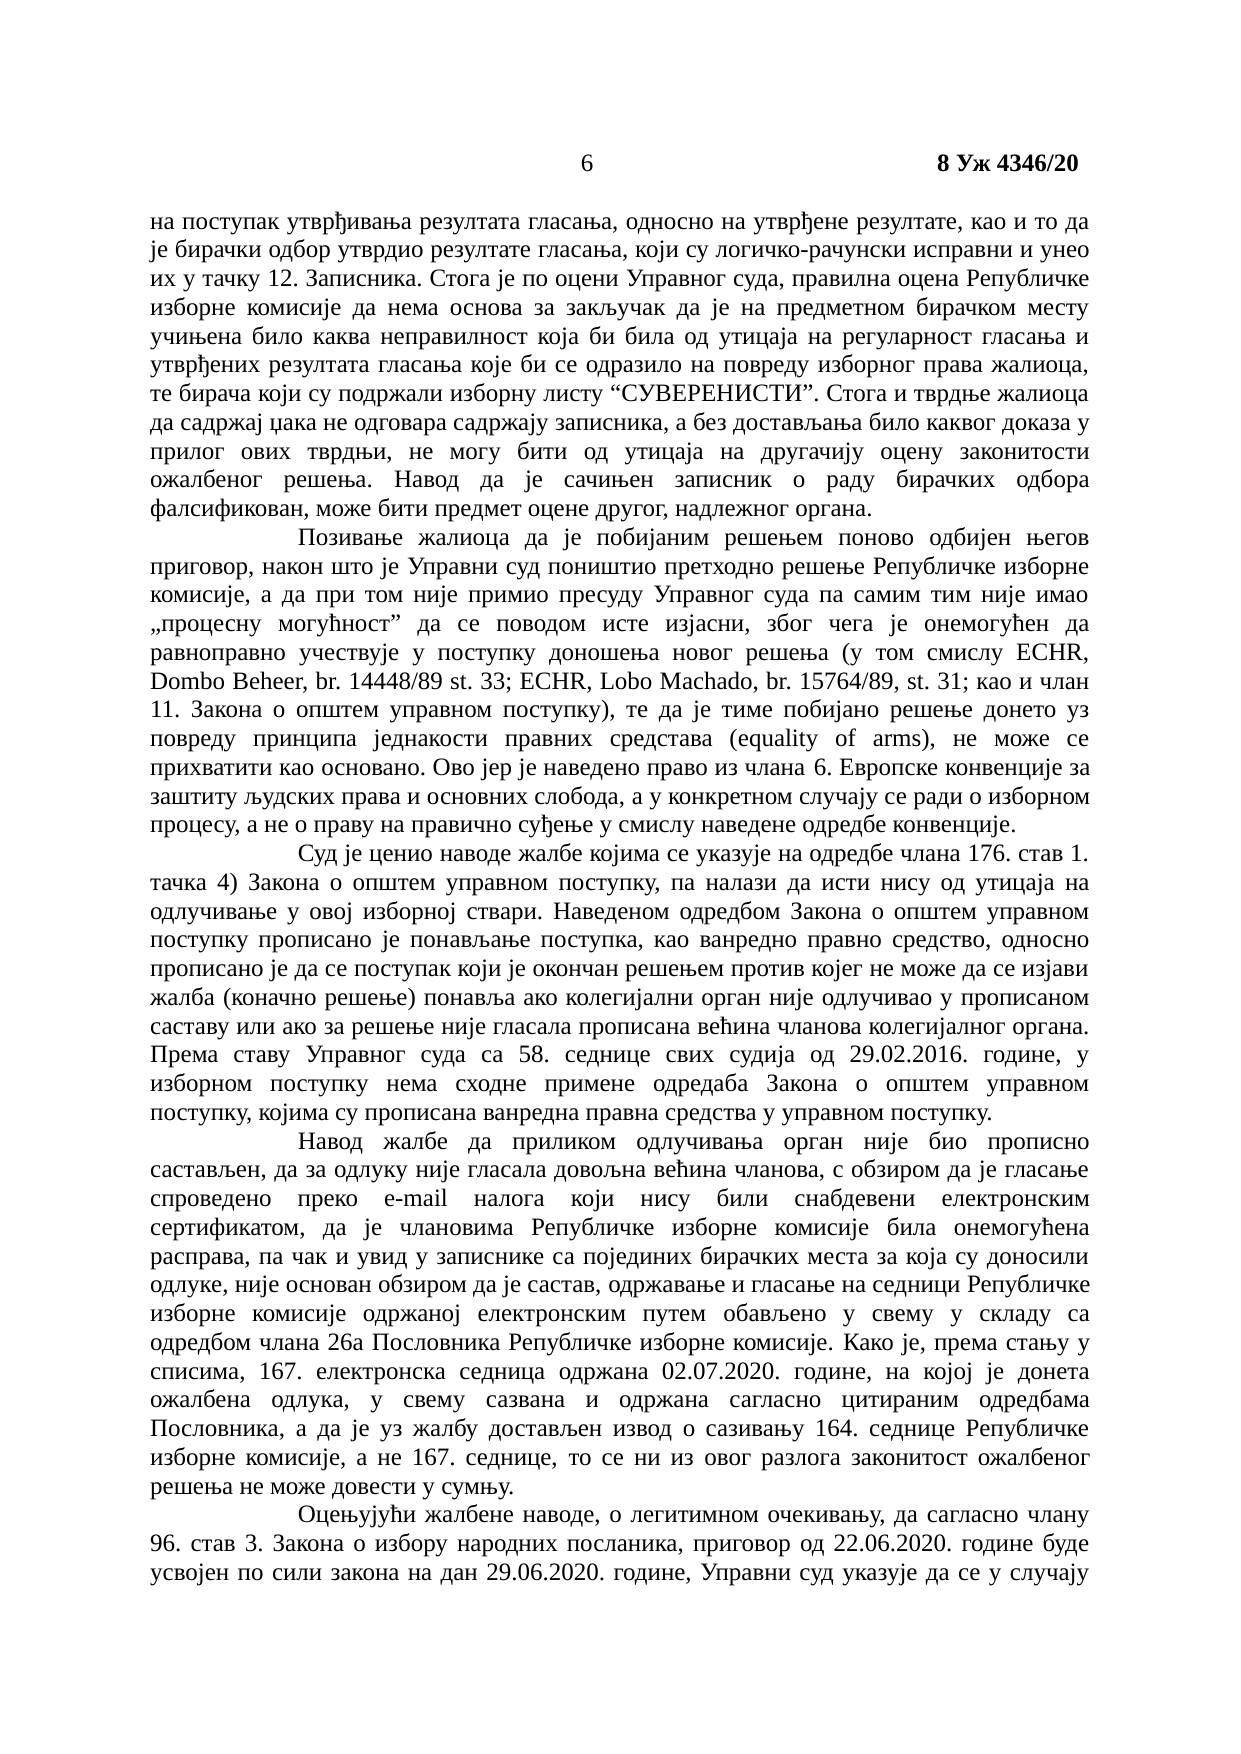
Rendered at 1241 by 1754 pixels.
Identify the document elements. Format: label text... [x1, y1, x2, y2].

text Позивање жалиоца да је побијаним решењем поново одбијен његов приговор, након што је Управни суд поништио претходно решење Републичке изборне комисије, а да при том није примио пресуду Управног суда па самим тим није имао „процесну могућност” да се поводом исте изјасни, због чега је онемогућен да равноправно учествује у поступку доношења новог решења (у том смислу ECHR, Dombo Beheer, br. 14448/89 st. 33; ECHR, Lobo Machado, br. 15764/89, st. 31; као и члан 11. Закона о општем управном поступку), те да је тиме побијано решење донето уз повреду принципа једнакости правних средстава (equality of arms), не може се прихватити као основано. Ово јер је наведено право из члана 6. Европске конвенције за заштиту људских права и основних слобода, а у конкретном случају се ради о изборном процесу, а не о праву на правично суђење у смислу наведене одредбе конвенције. [150, 522, 1091, 838]
text Оцењујући жалбене наводе, о легитимном очекивању, да сагласно члану 96. став 3. Закона о избору народних посланика, приговор од 22.06.2020. године буде усвојен по сили закона на дан 29.06.2020. године, Управни суд указује да се у случају [150, 1499, 1091, 1586]
text Навод жалбе да приликом одлучивања орган није био прописно састављен, да за одлуку није гласала довољна већина чланова, с обзиром да је гласање спроведено преко e-mail налога који нису били снабдевени електронским сертификатом, да је члановима Републичке изборне комисије била онемогућена расправа, па чак и увид у записнике са појединих бирачких места за која су доносили одлуке, није основан обзиром да је састав, одржавање и гласање на седници Републичке изборне комисије одржаној електронским путем обављено у свему у складу са одредбом члана 26а Пословника Републичке изборне комисије. Како је, према стању у списима, 167. електронска седница одржана 02.07.2020. године, на којој је донета ожалбена одлука, у свему сазвана и одржана сагласно цитираним одредбама Пословника, а да је уз жалбу достављен извод о сазивању 164. седнице Републичке изборне комисије, а не 167. седнице, то се ни из овог разлога законитост ожалбеног решења не може довести у сумњу. [150, 1126, 1091, 1499]
text на поступак утврђивања резултата гласања, односно на утврђене резултате, као и то да је бирачки одбор утврдио резултате гласања, који су логичко-рачунски исправни и унео их у тачку 12. Записника. Стога је по оцени Управног суда, правилна оцена Републичке изборне комисије да нема основа за закључак да је на предметном бирачком месту учињена било каква неправилност која би била од утицаја на регуларност гласања и утврђених резултата гласања које би се одразило на повреду изборног права жалиоца, те бирача који су подржали изборну листу “СУВЕРЕНИСТИ”. Стога и тврдње жалиоца да садржај џака не одговара садржају записника, а без достављања било каквог доказа у прилог ових тврдњи, не могу бити од утицаја на другачију оцену законитости ожалбеног решења. Навод да је сачињен записник о раду бирачких одбора фалсификован, може бити предмет оцене другог, надлежног органа. [150, 206, 1091, 522]
text Суд је ценио наводе жалбе којима се указује на одредбе члана 176. став 1. тачка 4) Закона о општем управном поступку, па налази да исти нису од утицаја на одлучивање у овој изборној ствари. Наведеном одредбом Закона о општем управном поступку прописано је понављање поступка, као ванредно правно средство, односно прописано је да се поступак који је окончан решењем против којег не може да се изјави жалба (коначно решење) понавља ако колегијални орган није одлучивао у прописаном саставу или ако за решење није гласала прописана већина чланова колегијалног органа. Према ставу Управног суда са 58. седнице свих судија од 29.02.2016. године, у изборном поступку нема сходне примене одредаба Закона о општем управном поступку, којима су прописана ванредна правна средства у управном поступку. [150, 838, 1091, 1126]
